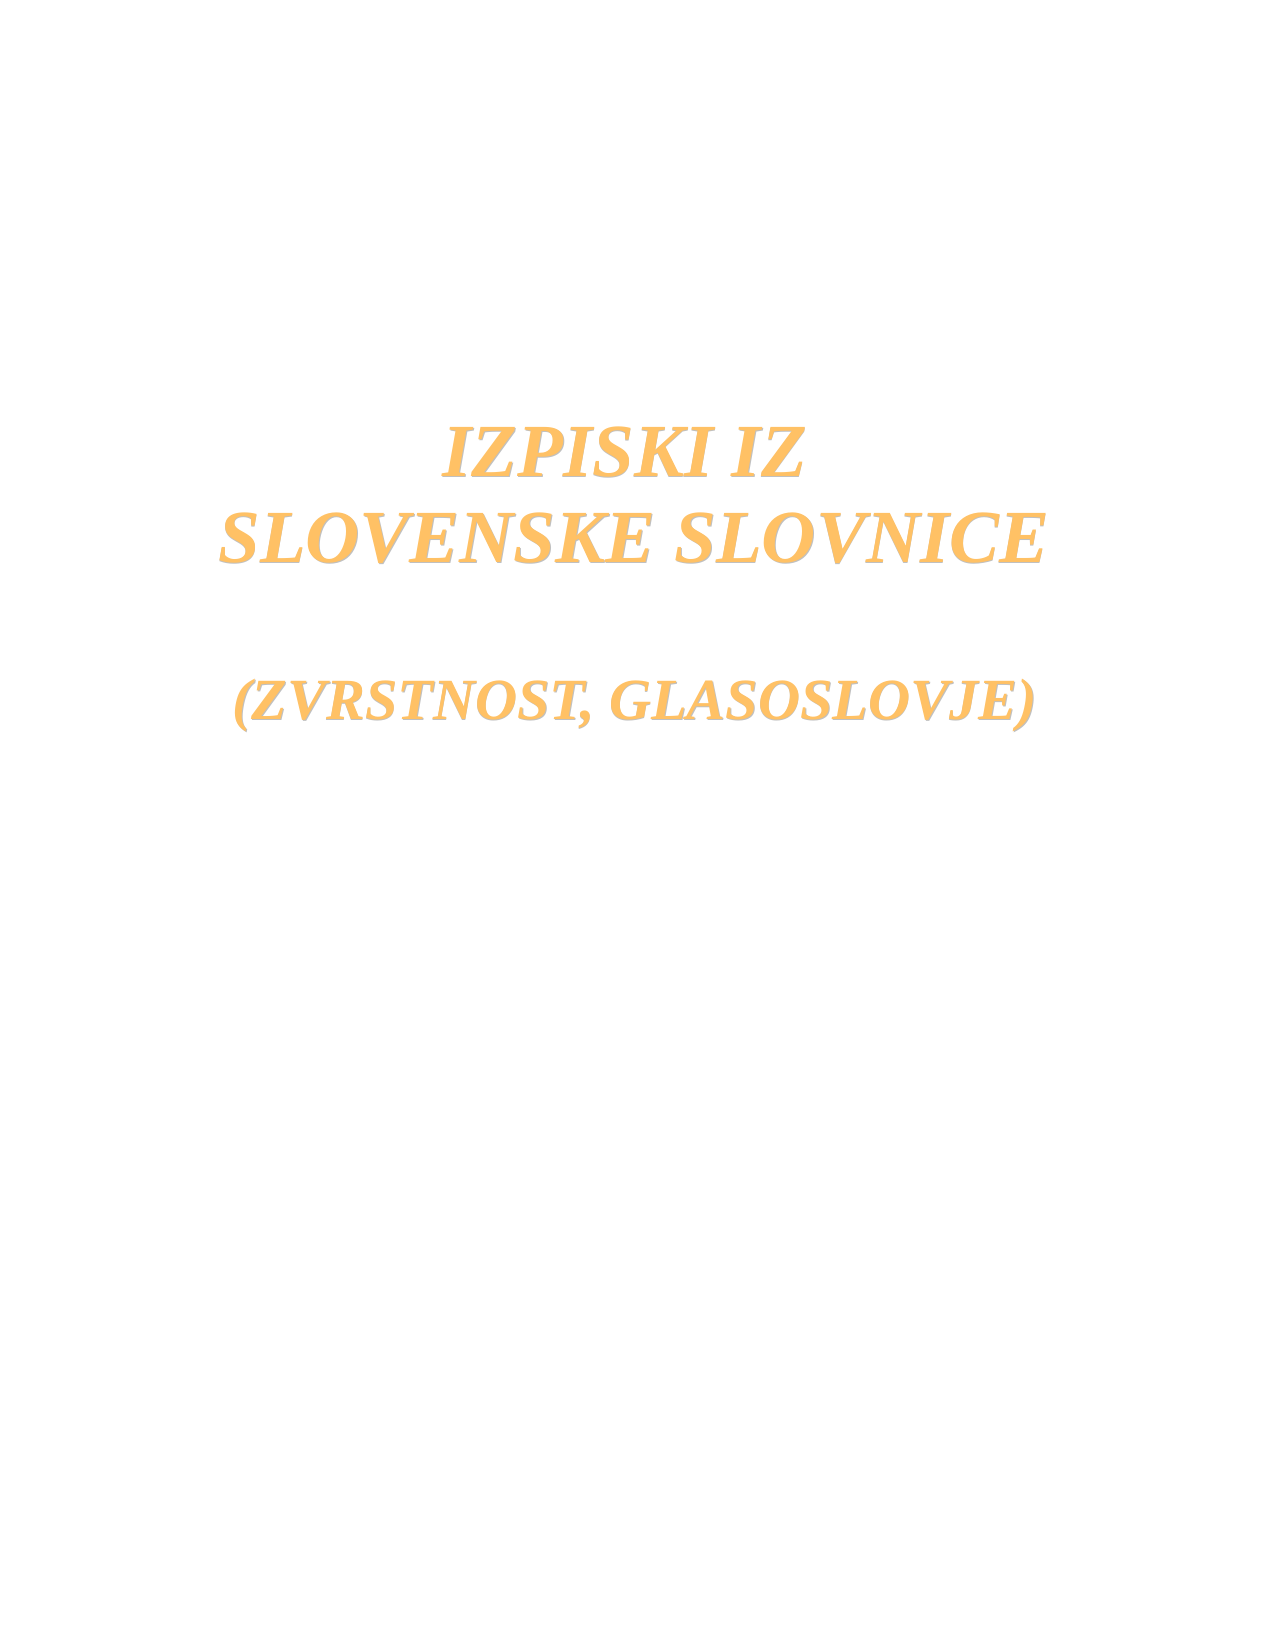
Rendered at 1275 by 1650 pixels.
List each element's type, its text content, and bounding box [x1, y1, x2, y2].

text SLOVENSKE SLOVNICE [148, 493, 1127, 579]
subtitle IZPISKI IZ [148, 406, 1127, 493]
text (ZVRSTNOST, GLASOSLOVJE) [148, 665, 1127, 732]
